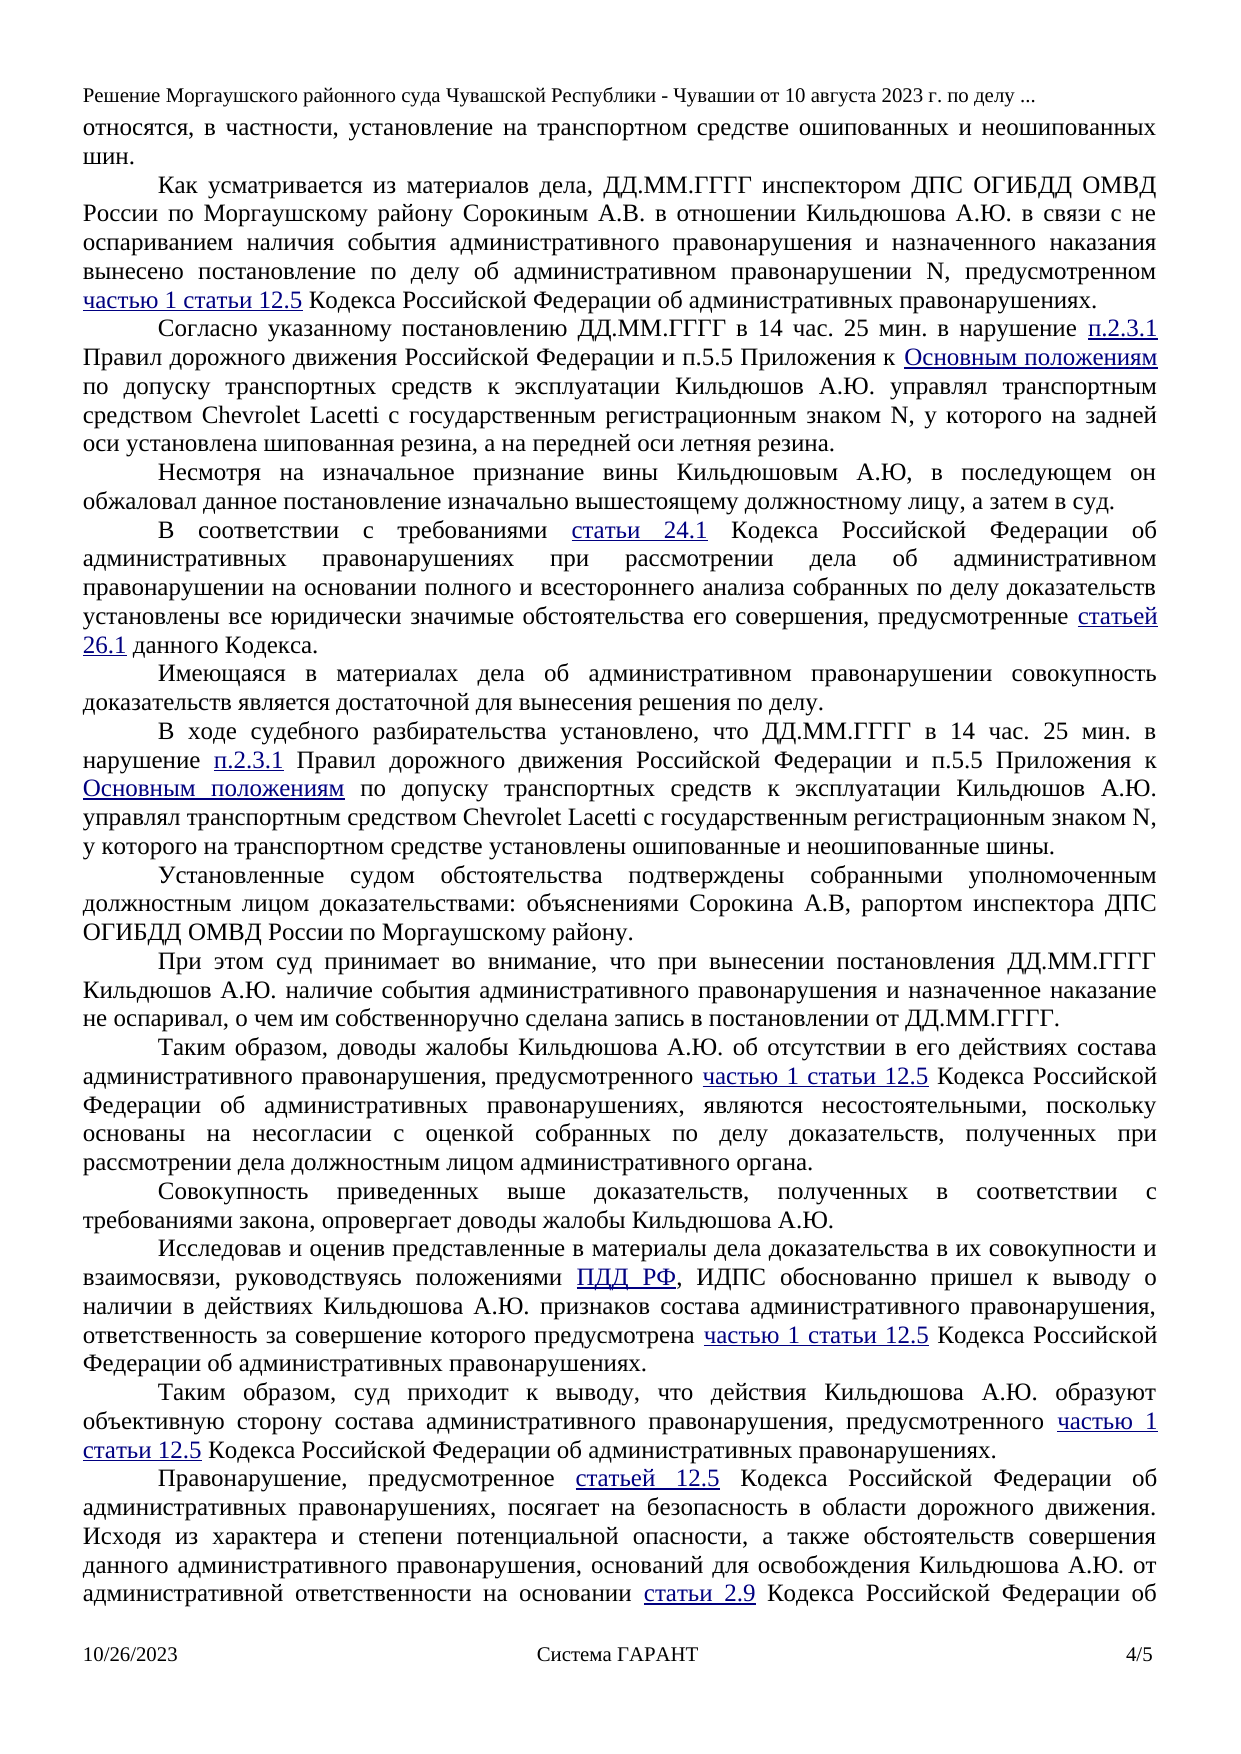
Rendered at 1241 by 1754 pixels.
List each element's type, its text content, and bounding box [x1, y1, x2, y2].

text Таким образом, суд приходит к выводу, что действия Кильдюшова А.Ю. образуют объективную сторону состава административного правонарушения, предусмотренного частью 1 статьи 12.5 Кодекса Российской Федерации об административных правонарушениях. [83, 1377, 1157, 1463]
text В соответствии с требованиями статьи 24.1 Кодекса Российской Федерации об административных правонарушениях при рассмотрении дела об административном правонарушении на основании полного и всестороннего анализа собранных по делу доказательств установлены все юридически значимые обстоятельства его совершения, предусмотренные статьей 26.1 данного Кодекса. [83, 515, 1157, 658]
text Имеющаяся в материалах дела об административном правонарушении совокупность доказательств является достаточной для вынесения решения по делу. [83, 658, 1157, 716]
text Совокупность приведенных выше доказательств, полученных в соответствии с требованиями закона, опровергает доводы жалобы Кильдюшова А.Ю. [83, 1176, 1157, 1233]
text Несмотря на изначальное признание вины Кильдюшовым А.Ю, в последующем он обжаловал данное постановление изначально вышестоящему должностному лицу, а затем в суд. [83, 457, 1157, 515]
text В ходе судебного разбирательства установлено, что ДД.ММ.ГГГГ в 14 час. 25 мин. в нарушение п.2.3.1 Правил дорожного движения Российской Федерации и п.5.5 Приложения к Основным положениям по допуску транспортных средств к эксплуатации Кильдюшов А.Ю. управлял транспортным средством Chevrolet Lacetti с государственным регистрационным знаком N, у которого на транспортном средстве установлены ошипованные и неошипованные шины. [83, 716, 1157, 860]
text При этом суд принимает во внимание, что при вынесении постановления ДД.ММ.ГГГГ Кильдюшов А.Ю. наличие события административного правонарушения и назначенное наказание не оспаривал, о чем им собственноручно сделана запись в постановлении от ДД.ММ.ГГГГ. [83, 946, 1157, 1032]
text Исследовав и оценив представленные в материалы дела доказательства в их совокупности и взаимосвязи, руководствуясь положениями ПДД РФ, ИДПС обоснованно пришел к выводу о наличии в действиях Кильдюшова А.Ю. признаков состава административного правонарушения, ответственность за совершение которого предусмотрена частью 1 статьи 12.5 Кодекса Российской Федерации об административных правонарушениях. [83, 1233, 1157, 1377]
text Установленные судом обстоятельства подтверждены собранными уполномоченным должностным лицом доказательствами: объяснениями Сорокина А.В, рапортом инспектора ДПС ОГИБДД ОМВД России по Моргаушскому району. [83, 860, 1157, 946]
text Таким образом, доводы жалобы Кильдюшова А.Ю. об отсутствии в его действиях состава административного правонарушения, предусмотренного частью 1 статьи 12.5 Кодекса Российской Федерации об административных правонарушениях, являются несостоятельными, поскольку основаны на несогласии с оценкой собранных по делу доказательств, полученных при рассмотрении дела должностным лицом административного органа. [83, 1032, 1157, 1176]
text Согласно указанному постановлению ДД.ММ.ГГГГ в 14 час. 25 мин. в нарушение п.2.3.1 Правил дорожного движения Российской Федерации и п.5.5 Приложения к Основным положениям по допуску транспортных средств к эксплуатации Кильдюшов А.Ю. управлял транспортным средством Chevrolet Lacetti с государственным регистрационным знаком N, у которого на задней оси установлена шипованная резина, а на передней оси летняя резина. [83, 313, 1157, 457]
text Правонарушение, предусмотренное статьей 12.5 Кодекса Российской Федерации об административных правонарушениях, посягает на безопасность в области дорожного движения. Исходя из характера и степени потенциальной опасности, а также обстоятельств совершения данного административного правонарушения, оснований для освобождения Кильдюшова А.Ю. от административной ответственности на основании статьи 2.9 Кодекса Российской Федерации об [83, 1463, 1157, 1607]
text Как усматривается из материалов дела, ДД.ММ.ГГГГ инспектором ДПС ОГИБДД ОМВД России по Моргаушскому району Сорокиным А.В. в отношении Кильдюшова А.Ю. в связи с не оспариванием наличия события административного правонарушения и назначенного наказания вынесено постановление по делу об административном правонарушении N, предусмотренном частью 1 статьи 12.5 Кодекса Российской Федерации об административных правонарушениях. [83, 170, 1157, 313]
text относятся, в частности, установление на транспортном средстве ошипованных и неошипованных шин. [83, 112, 1157, 170]
